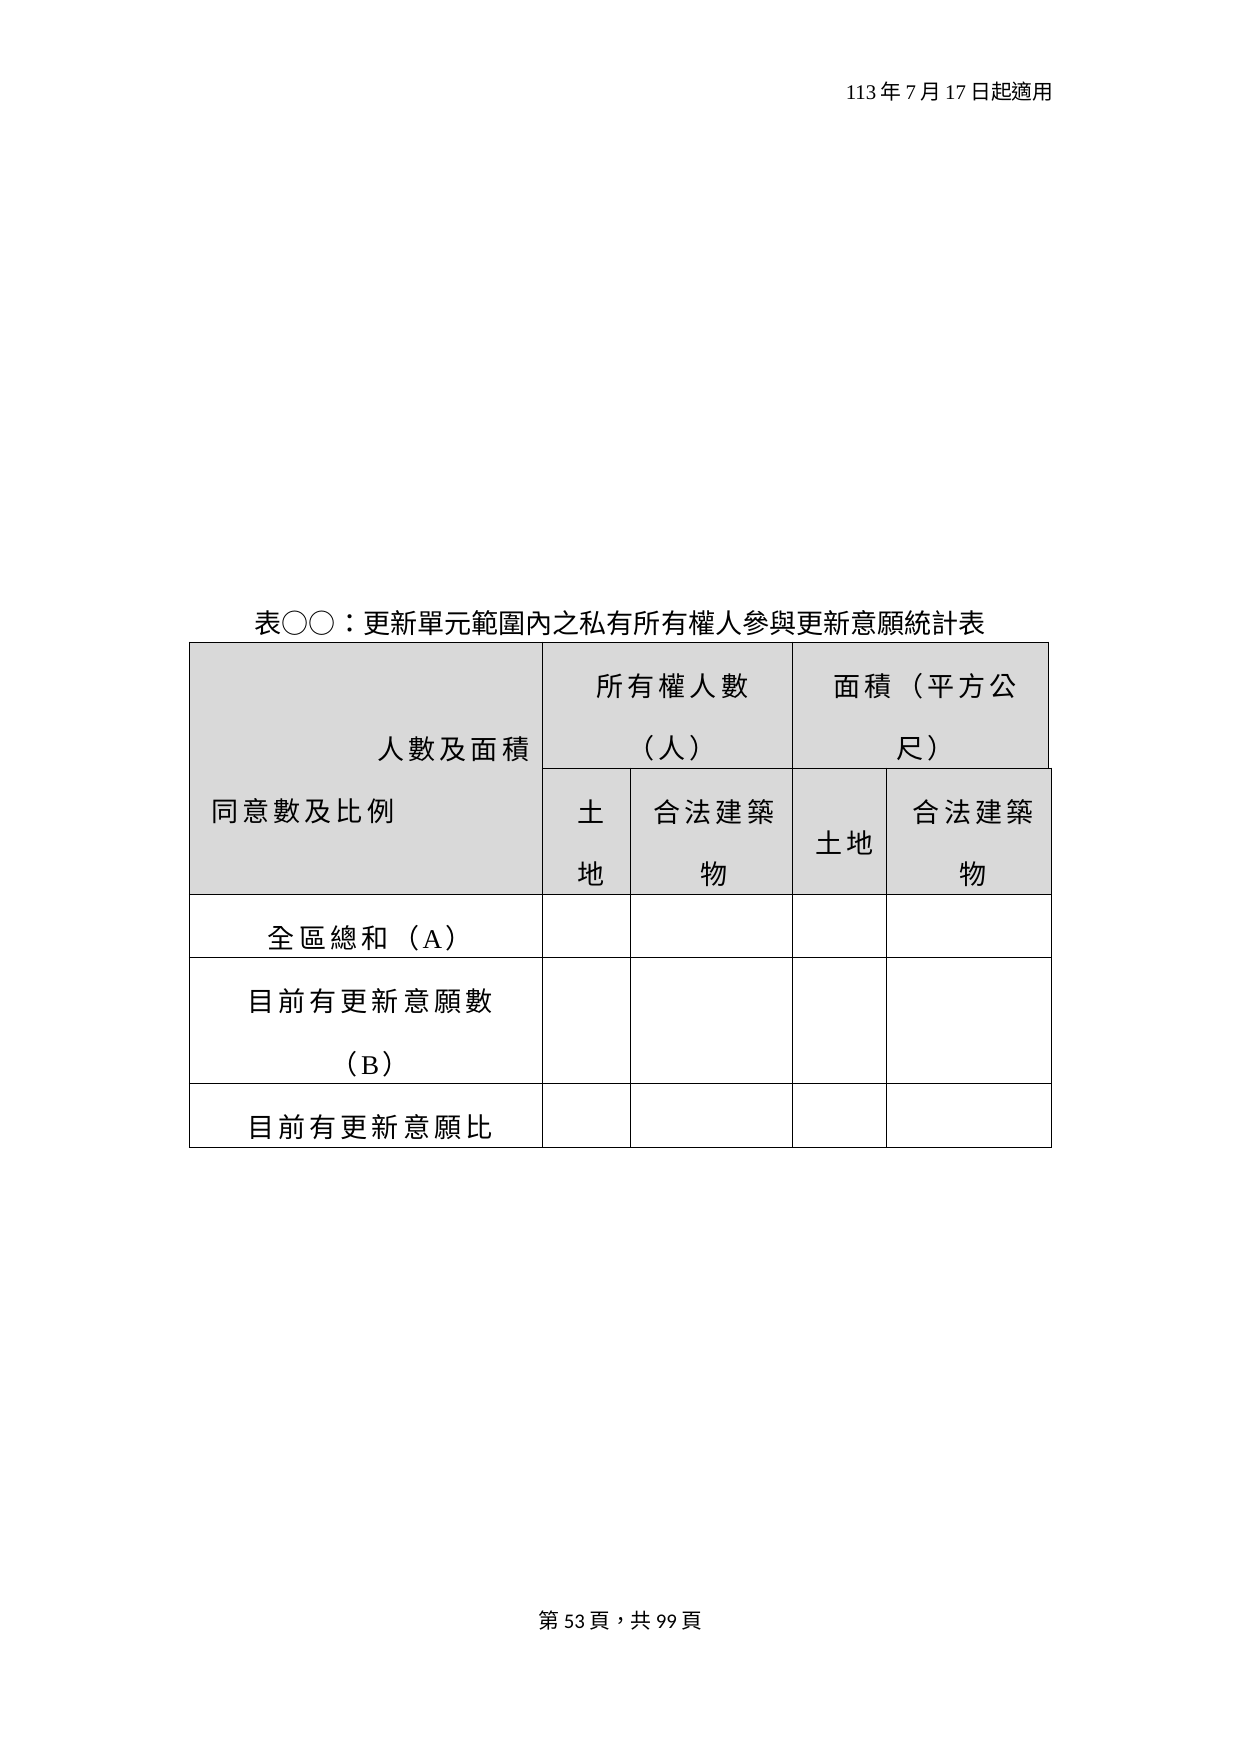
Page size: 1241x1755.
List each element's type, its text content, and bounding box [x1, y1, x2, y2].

table_cell [631, 958, 792, 1083]
table_cell 目前有更新意願比 [190, 1084, 542, 1147]
table_cell [793, 1084, 886, 1147]
table_cell 土地 [543, 769, 630, 894]
table_cell [631, 1084, 792, 1147]
table_cell [543, 958, 630, 1083]
table_cell [887, 1084, 1051, 1147]
table_cell [887, 895, 1051, 957]
table_cell [543, 1084, 630, 1147]
table_cell [793, 958, 886, 1083]
table_header 所有權人數（人） [543, 643, 792, 768]
table_cell [631, 895, 792, 957]
table_cell [793, 895, 886, 957]
table_cell 目前有更新意願數（B） [190, 958, 542, 1083]
table_header 面積（平方公尺） [793, 643, 1048, 768]
text 表○○：更新單元範圍內之私有所有權人參與更新意願統計表 [188, 596, 1052, 642]
table_cell 合法建築物 [887, 769, 1051, 894]
table_cell 土地 [793, 769, 886, 894]
table_cell 全區總和（A） [190, 895, 542, 957]
table_header 人數及面積 同意數及比例 [190, 643, 542, 894]
table_cell [543, 895, 630, 957]
table_cell [887, 958, 1051, 1083]
table_cell 合法建築物 [631, 769, 792, 894]
